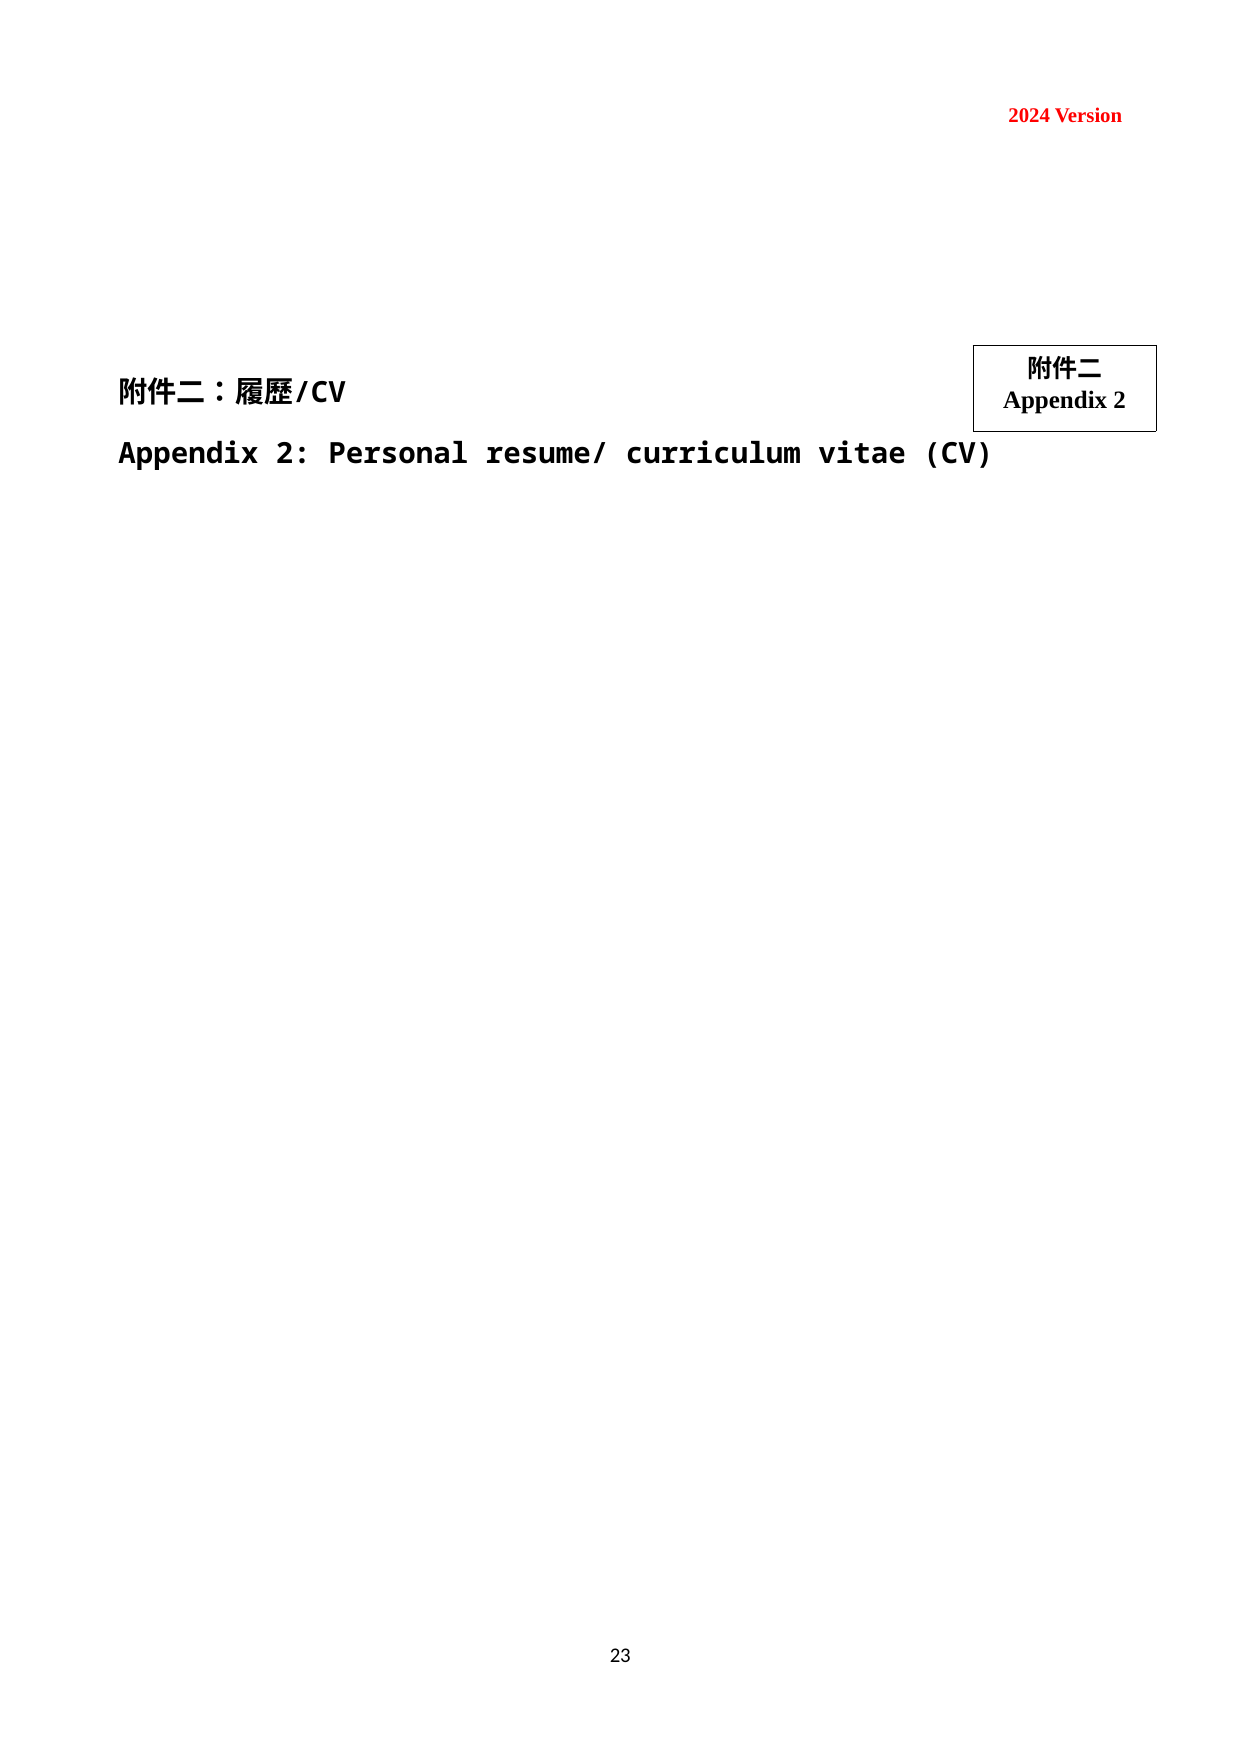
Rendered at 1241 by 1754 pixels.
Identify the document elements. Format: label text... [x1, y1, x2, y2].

text Appendix 2 [988, 384, 1141, 415]
text 附件二：履歷/CV [118, 346, 973, 431]
text [974, 346, 1156, 431]
text 附件二 [988, 352, 1141, 384]
text Appendix 2: Personal resume/ curriculum vitae (CV) [118, 411, 1122, 473]
